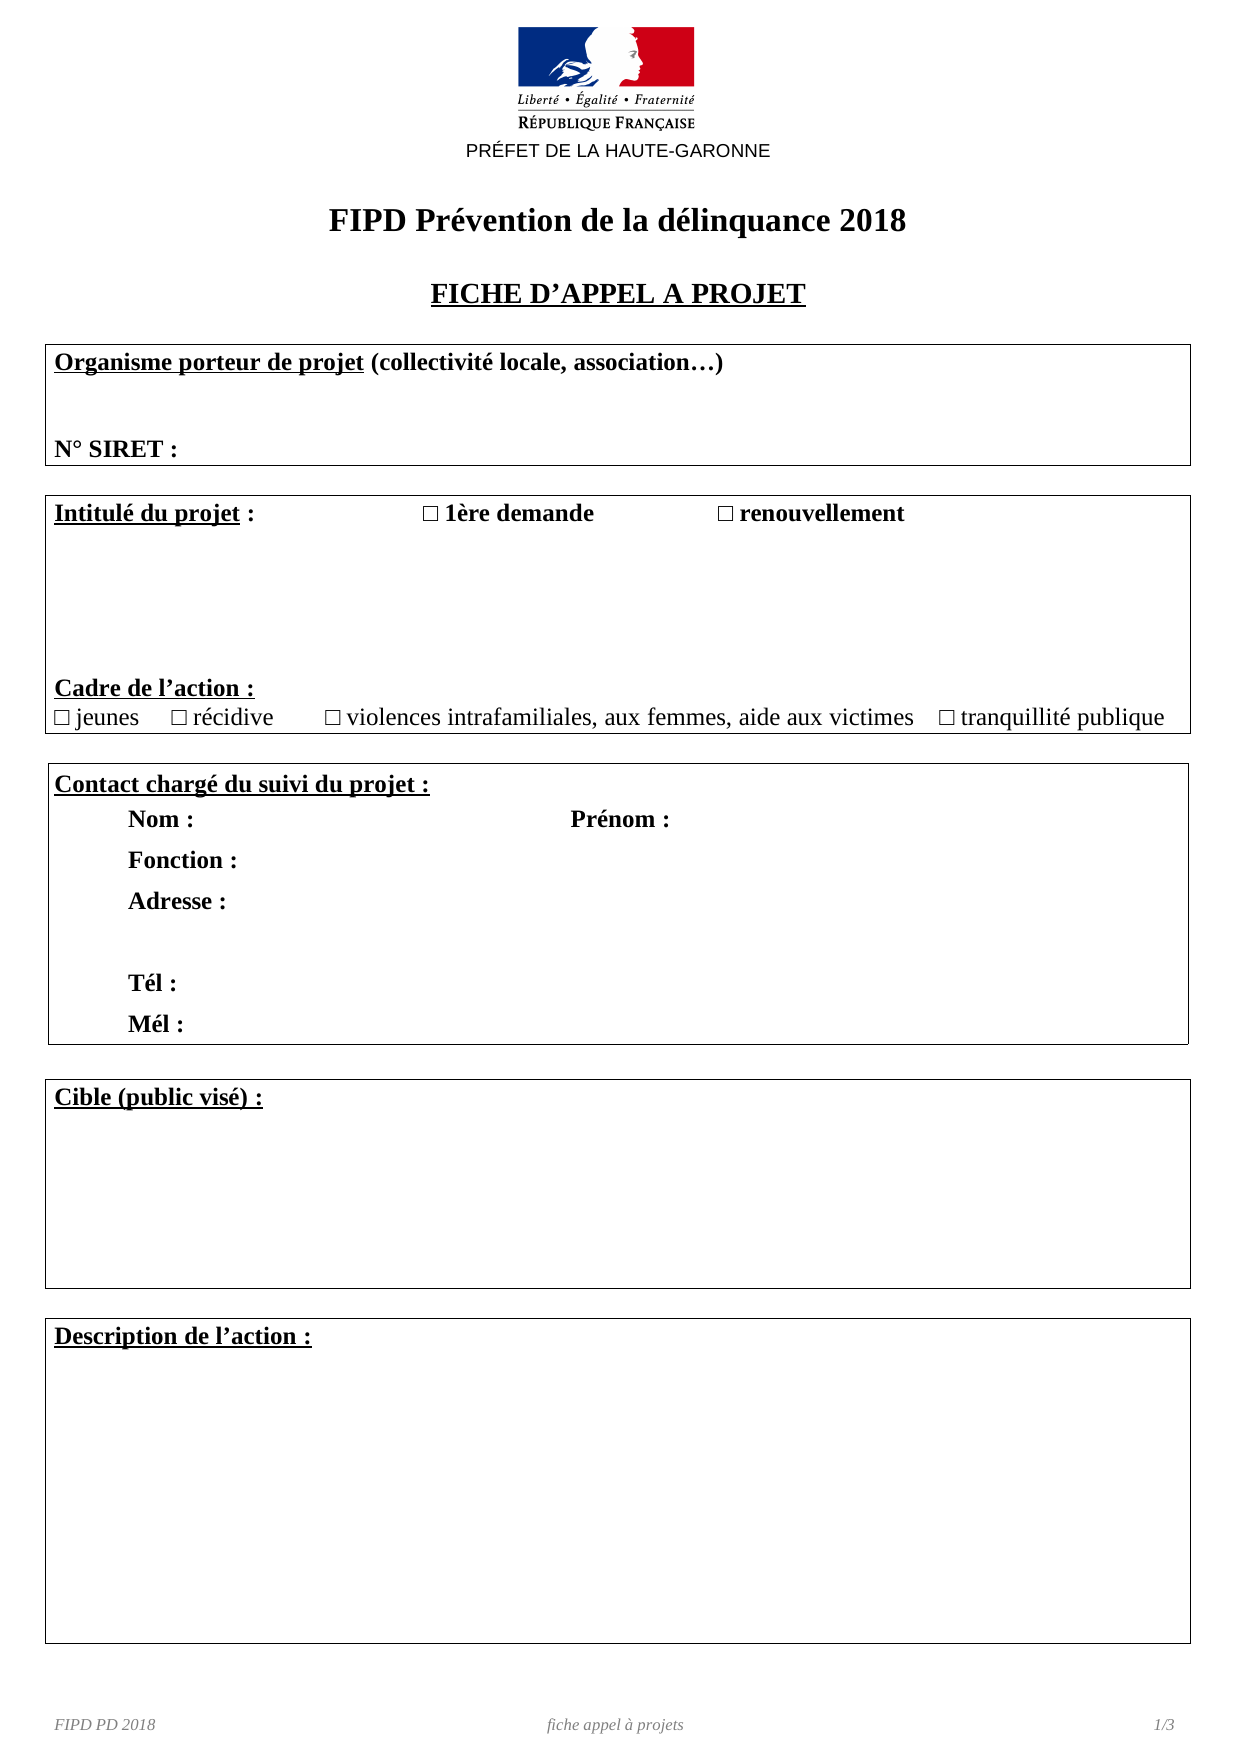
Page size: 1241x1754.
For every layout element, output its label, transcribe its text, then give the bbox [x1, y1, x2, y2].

subtitle FIPD Prévention de la délinquance 2018 [54, 200, 1182, 238]
text Cadre de l’action : [54, 673, 1182, 699]
text Organisme porteur de projet (collectivité locale, association…) [46, 345, 1190, 376]
text N° SIRET : [46, 431, 1190, 465]
subtitle PRÉFET DE LA HAUTE-GARONNE [54, 140, 1182, 161]
text Nom : Prénom : [49, 798, 1188, 833]
subtitle Intitulé du projet : □ 1ère demande □ renouvellement [46, 496, 1190, 527]
text Tél : [49, 962, 1188, 997]
subtitle Contact chargé du suivi du projet : [49, 764, 1188, 798]
subtitle Description de l’action : [46, 1319, 1190, 1350]
text Fonction : [49, 839, 1188, 874]
text Adresse : [49, 880, 1188, 915]
subtitle FICHE D’APPEL A PROJET [54, 277, 1182, 310]
text □ jeunes □ récidive □ violences intrafamiliales, aux femmes, aide aux victimes □ tranquillité publique [46, 699, 1190, 733]
subtitle Cible (public visé) : [46, 1080, 1190, 1111]
text Mél : [49, 1003, 1188, 1044]
